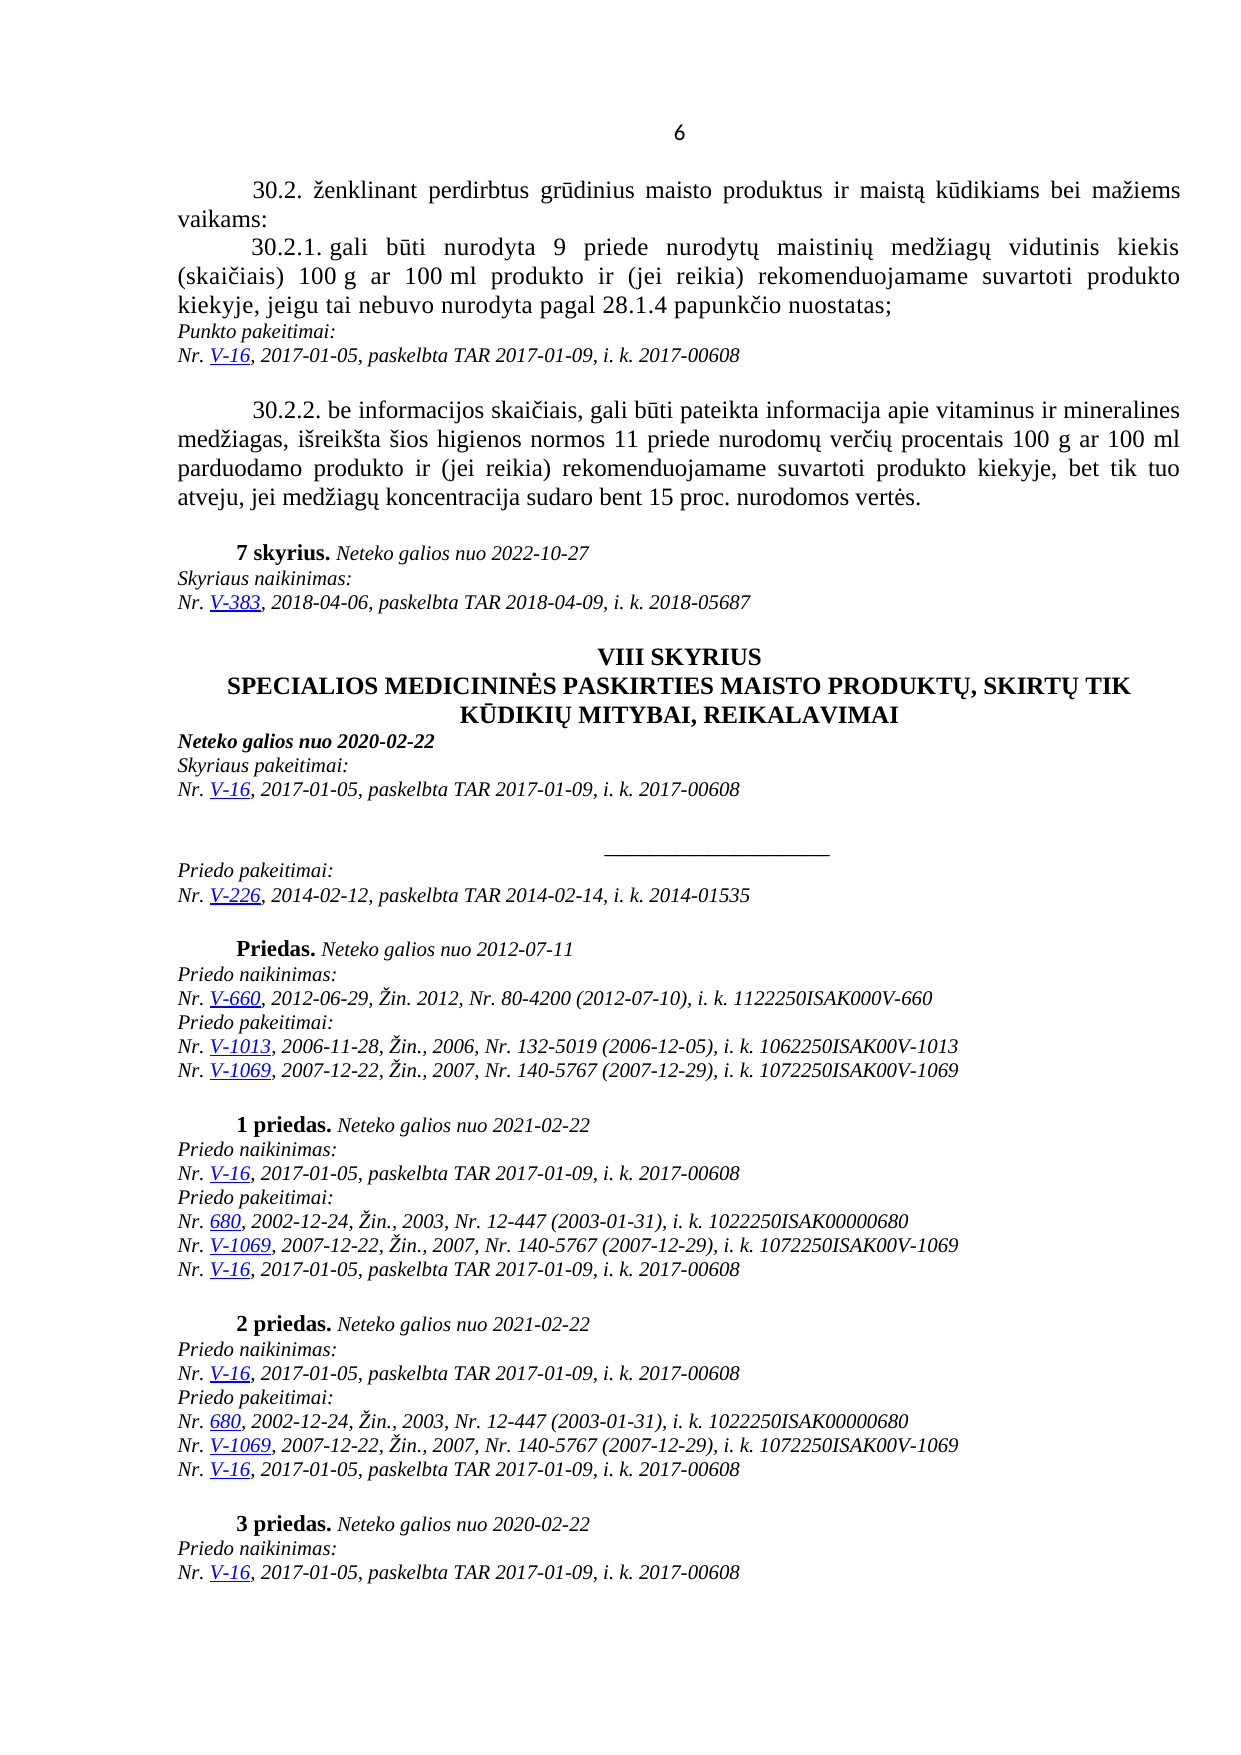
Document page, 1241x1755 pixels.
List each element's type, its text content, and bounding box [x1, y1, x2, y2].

text Priedo naikinimas: [177, 1337, 1181, 1361]
text Nr. V-16, 2017-01-05, paskelbta TAR 2017-01-09, i. k. 2017-00608 [177, 1560, 1181, 1584]
text Skyriaus pakeitimai: [177, 753, 1181, 777]
text Nr. V-16, 2017-01-05, paskelbta TAR 2017-01-09, i. k. 2017-00608 [177, 1161, 1181, 1185]
text SPECIALIOS MEDICININĖS PASKIRTIES MAISTO PRODUKTŲ, skirtų tik kūdikių mitybai, REIKALAVIMAI [177, 671, 1181, 729]
text Nr. V-660, 2012-06-29, Žin. 2012, Nr. 80-4200 (2012-07-10), i. k. 1122250ISAK000V-660 [177, 986, 1181, 1010]
text Priedo pakeitimai: [177, 1385, 1181, 1409]
text Nr. V-1069, 2007-12-22, Žin., 2007, Nr. 140-5767 (2007-12-29), i. k. 1072250ISAK00V-1069 [177, 1433, 1181, 1457]
text Nr. V-1069, 2007-12-22, Žin., 2007, Nr. 140-5767 (2007-12-29), i. k. 1072250ISAK00V-1069 [177, 1233, 1181, 1257]
text 1 priedas. Neteko galios nuo 2021-02-22 [177, 1111, 1181, 1137]
text Nr. V-16, 2017-01-05, paskelbta TAR 2017-01-09, i. k. 2017-00608 [177, 777, 1181, 801]
text Nr. V-383, 2018-04-06, paskelbta TAR 2018-04-09, i. k. 2018-05687 [177, 590, 1181, 614]
text Priedas. Neteko galios nuo 2012-07-11 [177, 935, 1181, 962]
text 3 priedas. Neteko galios nuo 2020-02-22 [177, 1510, 1181, 1536]
text 7 skyrius. Neteko galios nuo 2022-10-27 [177, 539, 1181, 566]
text Nr. V-16, 2017-01-05, paskelbta TAR 2017-01-09, i. k. 2017-00608 [177, 1257, 1181, 1281]
text Priedo naikinimas: [177, 1536, 1181, 1560]
text Priedo pakeitimai: [177, 1185, 1181, 1209]
text Nr. V-16, 2017-01-05, paskelbta TAR 2017-01-09, i. k. 2017-00608 [177, 1361, 1181, 1385]
text 30.2.1. gali būti nurodyta 9 priede nurodytų maistinių medžiagų vidutinis kiekis (skaičiais) 100 g ar 100 ml produkto ir (jei reikia) rekomenduojamame suvartoti produkto kiekyje, jeigu tai nebuvo nurodyta pagal 28.1.4 papunkčio nuostatas; [177, 232, 1181, 319]
text Priedo naikinimas: [177, 1137, 1181, 1161]
text __________________ [177, 830, 1181, 858]
text 2 priedas. Neteko galios nuo 2021-02-22 [177, 1310, 1181, 1337]
text Nr. V-16, 2017-01-05, paskelbta TAR 2017-01-09, i. k. 2017-00608 [177, 343, 1181, 367]
text Priedo naikinimas: [177, 962, 1181, 986]
text Nr. V-226, 2014-02-12, paskelbta TAR 2014-02-14, i. k. 2014-01535 [177, 882, 1181, 907]
text Priedo pakeitimai: [177, 858, 1181, 882]
text Nr. V-1069, 2007-12-22, Žin., 2007, Nr. 140-5767 (2007-12-29), i. k. 1072250ISAK00V-1069 [177, 1058, 1181, 1082]
text VIII SKYRIUS [177, 642, 1181, 671]
text Skyriaus naikinimas: [177, 566, 1181, 590]
text Priedo pakeitimai: [177, 1010, 1181, 1034]
text Nr. 680, 2002-12-24, Žin., 2003, Nr. 12-447 (2003-01-31), i. k. 1022250ISAK00000680 [177, 1409, 1181, 1433]
text Nr. 680, 2002-12-24, Žin., 2003, Nr. 12-447 (2003-01-31), i. k. 1022250ISAK00000680 [177, 1209, 1181, 1233]
text Punkto pakeitimai: [177, 319, 1181, 343]
text Nr. V-1013, 2006-11-28, Žin., 2006, Nr. 132-5019 (2006-12-05), i. k. 1062250ISAK00V-1013 [177, 1034, 1181, 1058]
text Neteko galios nuo 2020-02-22 [177, 729, 1181, 753]
text 30.2. ženklinant perdirbtus grūdinius maisto produktus ir maistą kūdikiams bei mažiems vaikams: [177, 175, 1181, 232]
text Nr. V-16, 2017-01-05, paskelbta TAR 2017-01-09, i. k. 2017-00608 [177, 1457, 1181, 1481]
text 30.2.2. be informacijos skaičiais, gali būti pateikta informacija apie vitaminus ir mineralines medžiagas, išreikšta šios higienos normos 11 priede nurodomų verčių procentais 100 g ar 100 ml parduodamo produkto ir (jei reikia) rekomenduojamame suvartoti produkto kiekyje, bet tik tuo atveju, jei medžiagų koncentracija sudaro bent 15 proc. nurodomos vertės. [177, 396, 1181, 511]
